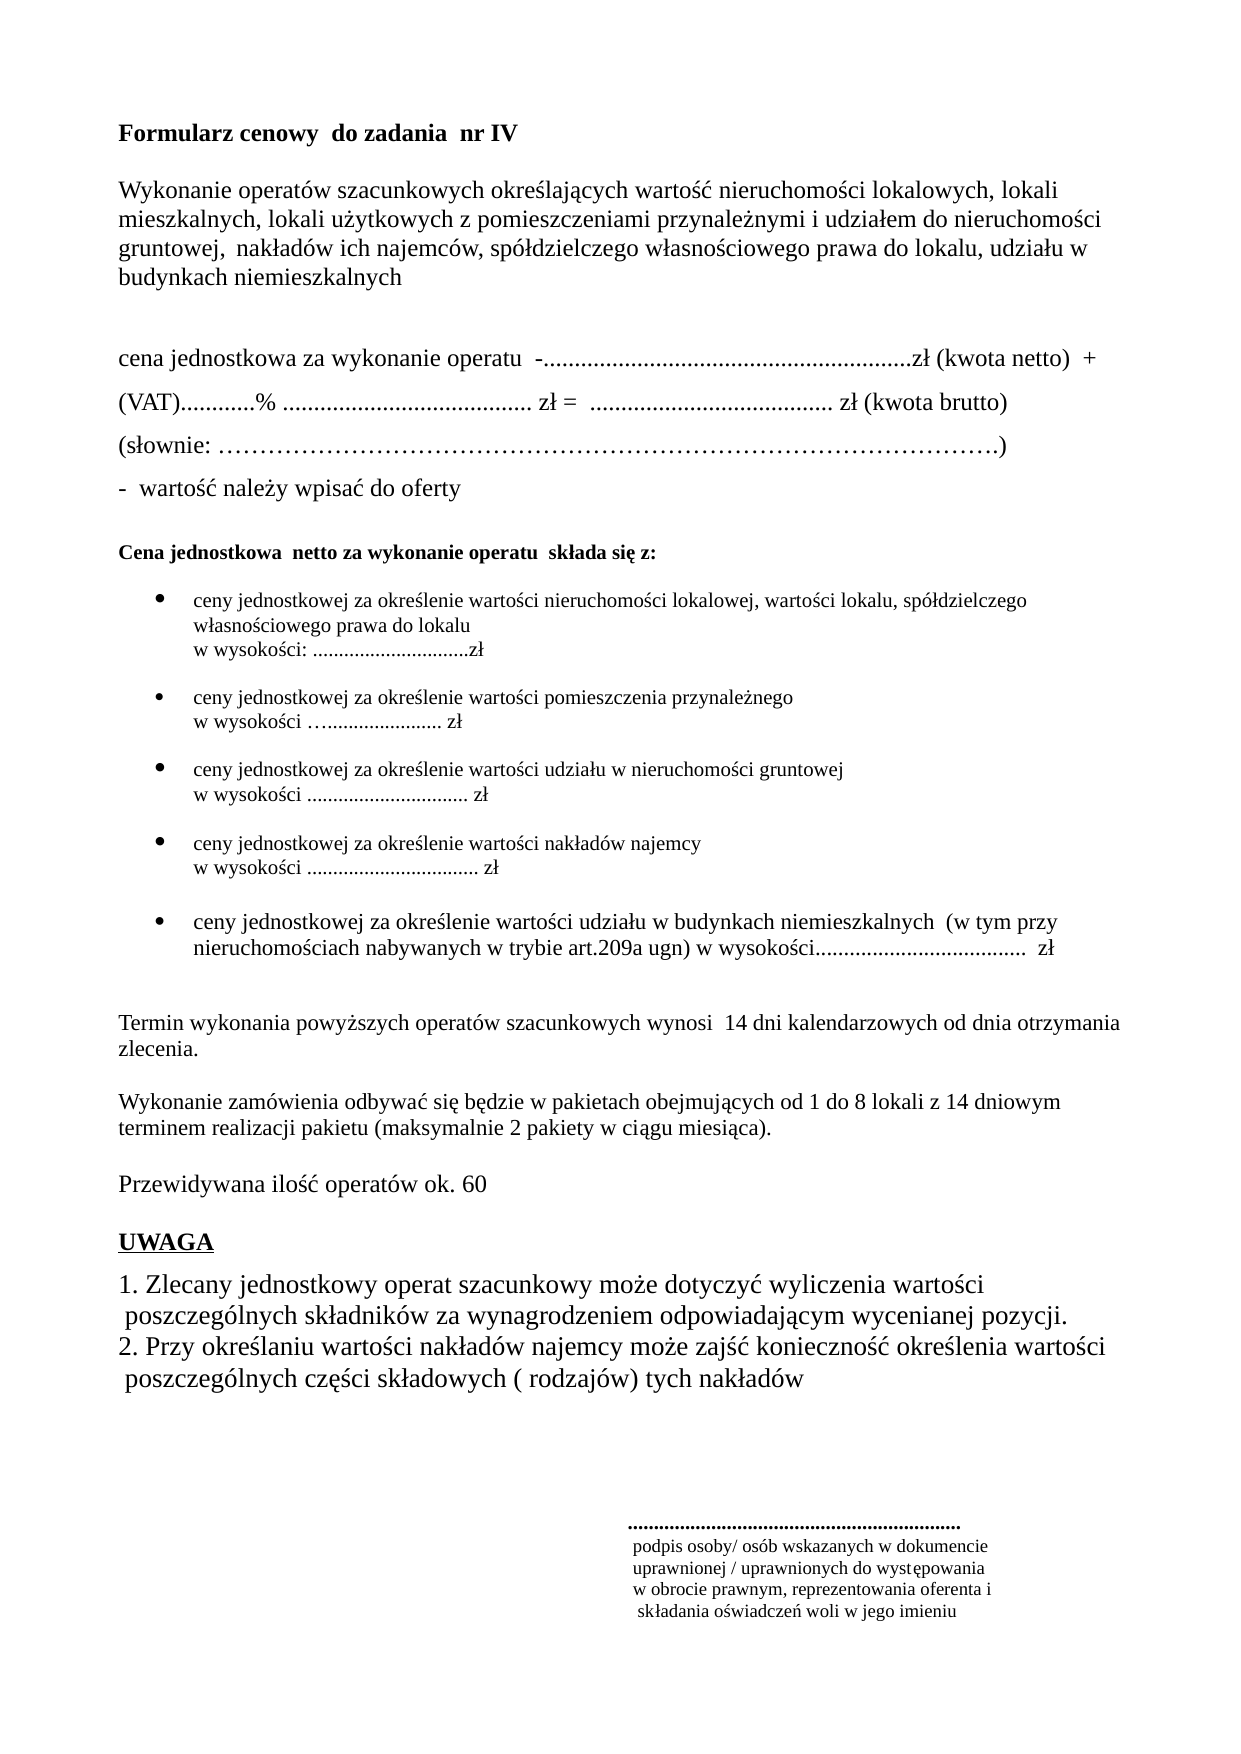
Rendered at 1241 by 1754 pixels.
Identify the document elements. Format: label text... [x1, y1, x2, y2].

text UWAGA [118, 1227, 1122, 1256]
text (słownie: ………………………………………………………………………………….) [118, 430, 1122, 458]
text cena jednostkowa za wykonanie operatu -...........................................................zł (kwota netto) + (VAT)............% ........................................ zł = ....................................... zł (kwota brutto) [118, 343, 1122, 415]
text Przewidywana ilość operatów ok. 60 [118, 1169, 1122, 1227]
list ceny jednostkowej za określenie wartości nakładów najemcy w wysokości ................................. zł [156, 830, 1122, 908]
subtitle Formularz cenowy do zadania nr IV [118, 118, 1122, 147]
list ceny jednostkowej za określenie wartości udziału w budynkach niemieszkalnych (w tym przy nieruchomościach nabywanych w trybie art.209a ugn) w wysokości..................................... zł [156, 908, 1122, 961]
list ceny jednostkowej za określenie wartości nieruchomości lokalowej, wartości lokalu, spółdzielczego własnościowego prawa do lokalu w wysokości: ..............................zł [156, 588, 1122, 661]
text 1. Zlecany jednostkowy operat szacunkowy może dotyczyć wyliczenia wartości poszczególnych składników za wynagrodzeniem odpowiadającym wycenianej pozycji. 2. Przy określaniu wartości nakładów najemcy może zajść konieczność określenia wartości poszczególnych części składowych ( rodzajów) tych nakładów [118, 1268, 1122, 1393]
text Cena jednostkowa netto za wykonanie operatu składa się z: [118, 540, 1122, 564]
list ceny jednostkowej za określenie wartości udziału w nieruchomości gruntowej w wysokości ............................... zł [156, 757, 1122, 806]
text - wartość należy wpisać do oferty [118, 473, 1122, 502]
text Wykonanie zamówienia odbywać się będzie w pakietach obejmujących od 1 do 8 lokali z 14 dniowym terminem realizacji pakietu (maksymalnie 2 pakiety w ciągu miesiąca). [118, 1088, 1122, 1169]
text Termin wykonania powyższych operatów szacunkowych wynosi 14 dni kalendarzowych od dnia otrzymania zlecenia. [118, 1009, 1122, 1062]
list ceny jednostkowej za określenie wartości pomieszczenia przynależnego w wysokości …...................... zł [156, 685, 1122, 733]
text Wykonanie operatów szacunkowych określających wartość nieruchomości lokalowych, lokali mieszkalnych, lokali użytkowych z pomieszczeniami przynależnymi i udziałem do nieruchomości gruntowej, nakładów ich najemców, spółdzielczego własnościowego prawa do lokalu, udziału w budynkach niemieszkalnych [118, 176, 1122, 291]
text ................................................................ podpis osoby/ osób wskazanych w dokumencie uprawnionej / uprawnionych do występowania w obrocie prawnym, reprezentowania oferenta i składania oświadczeń woli w jego imieniu [118, 1506, 1122, 1621]
